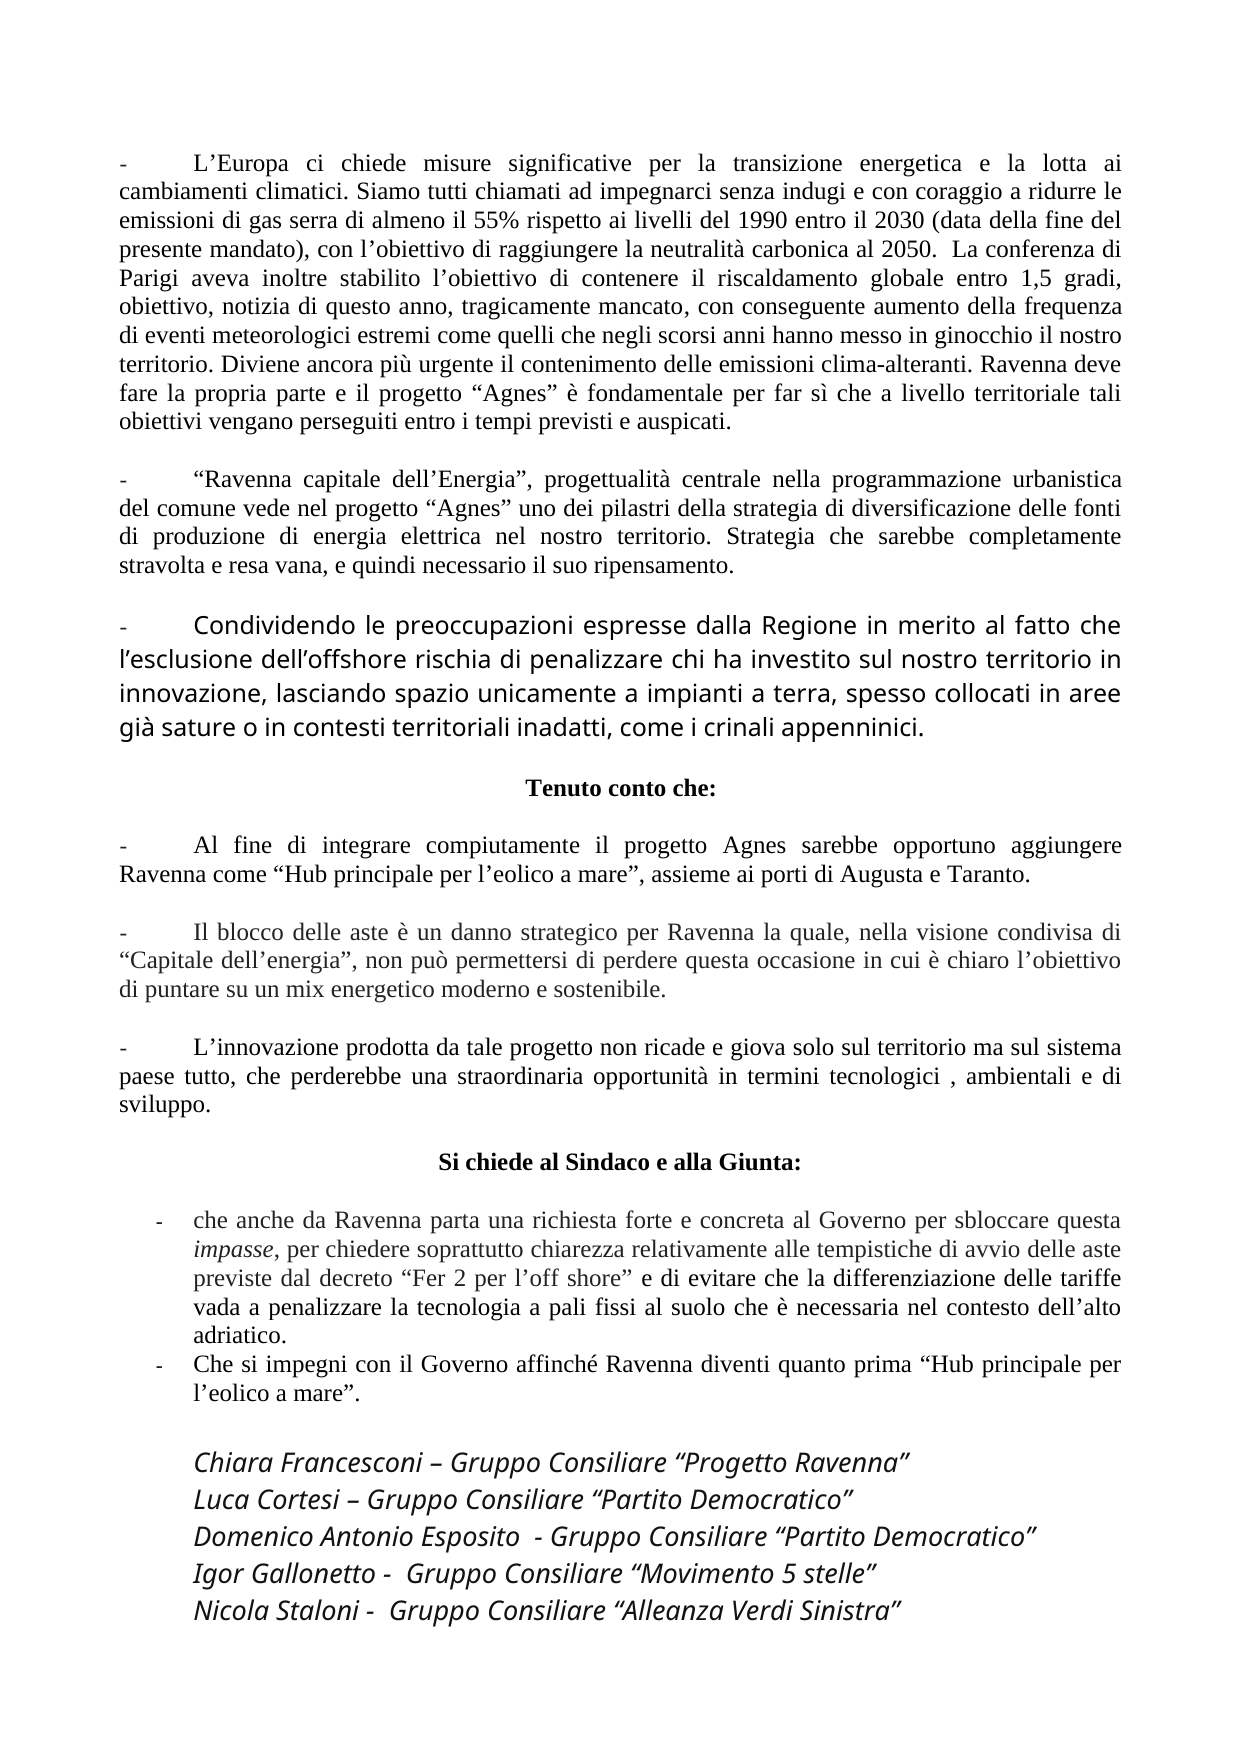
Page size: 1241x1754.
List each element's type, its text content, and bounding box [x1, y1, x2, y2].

list “Ravenna capitale dell’Energia”, progettualità centrale nella programmazione urbanistica del comune vede nel progetto “Agnes” uno dei pilastri della strategia di diversificazione delle fonti di produzione di energia elettrica nel nostro territorio. Strategia che sarebbe completamente stravolta e resa vana, e quindi necessario il suo ripensamento. [119, 464, 1123, 579]
list Al fine di integrare compiutamente il progetto Agnes sarebbe opportuno aggiungere Ravenna come “Hub principale per l’eolico a mare”, assieme ai porti di Augusta e Taranto. [119, 831, 1123, 888]
text Chiara Francesconi – Gruppo Consiliare “Progetto Ravenna” [193, 1443, 1122, 1480]
text Domenico Antonio Esposito - Gruppo Consiliare “Partito Democratico” [193, 1517, 1122, 1554]
list Che si impegni con il Governo affinché Ravenna diventi quanto prima “Hub principale per l’eolico a mare”. [156, 1349, 1122, 1407]
list L’innovazione prodotta da tale progetto non ricade e giova solo sul territorio ma sul sistema paese tutto, che perderebbe una straordinaria opportunità in termini tecnologici , ambientali e di sviluppo. [119, 1032, 1123, 1118]
list che anche da Ravenna parta una richiesta forte e concreta al Governo per sbloccare questa impasse, per chiedere soprattutto chiarezza relativamente alle tempistiche di avvio delle aste previste dal decreto “Fer 2 per l’off shore” e di evitare che la differenziazione delle tariffe vada a penalizzare la tecnologia a pali fissi al suolo che è necessaria nel contesto dell’alto adriatico. [156, 1205, 1122, 1349]
list Condividendo le preoccupazioni espresse dalla Regione in merito al fatto che l’esclusione dell’offshore rischia di penalizzare chi ha investito sul nostro territorio in innovazione, lasciando spazio unicamente a impianti a terra, spesso collocati in aree già sature o in contesti territoriali inadatti, come i crinali appenninici. [119, 608, 1123, 744]
text Tenuto conto che: [119, 773, 1123, 802]
text Igor Gallonetto - Gruppo Consiliare “Movimento 5 stelle” [193, 1554, 1122, 1591]
text Si chiede al Sindaco e alla Giunta: [118, 1147, 1122, 1176]
list Il blocco delle aste è un danno strategico per Ravenna la quale, nella visione condivisa di “Capitale dell’energia”, non può permettersi di perdere questa occasione in cui è chiaro l’obiettivo di puntare su un mix energetico moderno e sostenibile. [119, 917, 1123, 1003]
list L’Europa ci chiede misure significative per la transizione energetica e la lotta ai cambiamenti climatici. Siamo tutti chiamati ad impegnarci senza indugi e con coraggio a ridurre le emissioni di gas serra di almeno il 55% rispetto ai livelli del 1990 entro il 2030 (data della fine del presente mandato), con l’obiettivo di raggiungere la neutralità carbonica al 2050. La conferenza di Parigi aveva inoltre stabilito l’obiettivo di contenere il riscaldamento globale entro 1,5 gradi, obiettivo, notizia di questo anno, tragicamente mancato, con conseguente aumento della frequenza di eventi meteorologici estremi come quelli che negli scorsi anni hanno messo in ginocchio il nostro territorio. Diviene ancora più urgente il contenimento delle emissioni clima-alteranti. Ravenna deve fare la propria parte e il progetto “Agnes” è fondamentale per far sì che a livello territoriale tali obiettivi vengano perseguiti entro i tempi previsti e auspicati. [119, 148, 1123, 435]
text Luca Cortesi – Gruppo Consiliare “Partito Democratico” [193, 1480, 1122, 1517]
text Nicola Staloni - Gruppo Consiliare “Alleanza Verdi Sinistra” [193, 1591, 1122, 1628]
